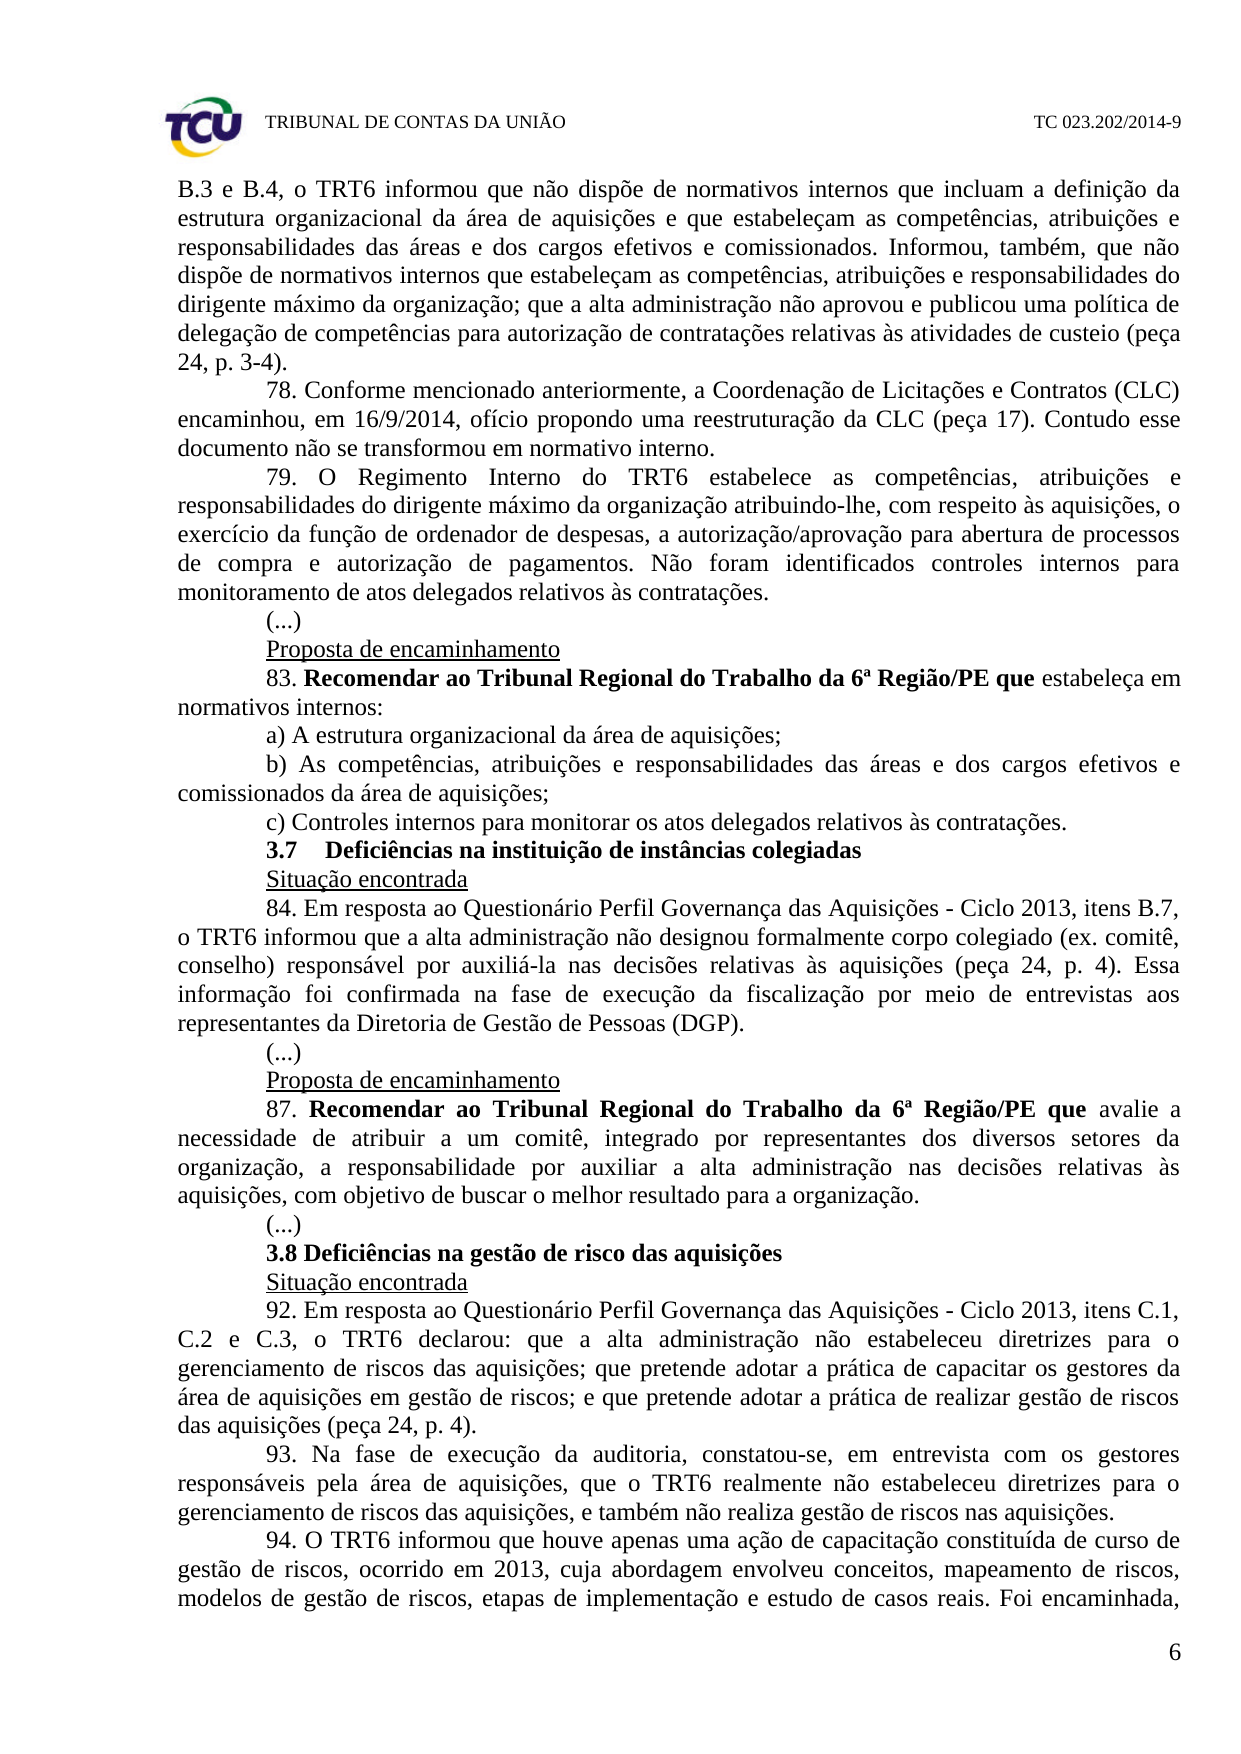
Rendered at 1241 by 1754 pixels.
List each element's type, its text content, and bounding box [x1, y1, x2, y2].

text (...) [177, 1037, 1181, 1065]
text 3.8 Deficiências na gestão de risco das aquisições [177, 1238, 1181, 1267]
text 83. Recomendar ao Tribunal Regional do Trabalho da 6ª Região/PE que estabeleça em normativos internos: [177, 663, 1181, 720]
subtitle Deficiências na instituição de instâncias colegiadas [177, 835, 1181, 864]
text b) As competências, atribuições e responsabilidades das áreas e dos cargos efetivos e comissionados da área de aquisições; [177, 749, 1181, 807]
text Situação encontrada [177, 864, 1181, 893]
text 92. Em resposta ao Questionário Perfil Governança das Aquisições - Ciclo 2013, itens C.1, C.2 e C.3, o TRT6 declarou: que a alta administração não estabeleceu diretrizes para o gerenciamento de riscos das aquisições; que pretende adotar a prática de capacitar os gestores da área de aquisições em gestão de riscos; e que pretende adotar a prática de realizar gestão de riscos das aquisições (peça 24, p. 4). [177, 1295, 1181, 1439]
text (...) [177, 605, 1181, 634]
text Proposta de encaminhamento [177, 634, 1181, 663]
text Proposta de encaminhamento [177, 1065, 1181, 1094]
text 84. Em resposta ao Questionário Perfil Governança das Aquisições - Ciclo 2013, itens B.7, o TRT6 informou que a alta administração não designou formalmente corpo colegiado (ex. comitê, conselho) responsável por auxiliá-la nas decisões relativas às aquisições (peça 24, p. 4). Essa informação foi confirmada na fase de execução da fiscalização por meio de entrevistas aos representantes da Diretoria de Gestão de Pessoas (DGP). [177, 893, 1181, 1037]
text (...) [177, 1209, 1181, 1238]
text 78. Conforme mencionado anteriormente, a Coordenação de Licitações e Contratos (CLC) encaminhou, em 16/9/2014, ofício propondo uma reestruturação da CLC (peça 17). Contudo esse documento não se transformou em normativo interno. [177, 375, 1181, 462]
text B.3 e B.4, o TRT6 informou que não dispõe de normativos internos que incluam a definição da estrutura organizacional da área de aquisições e que estabeleçam as competências, atribuições e responsabilidades das áreas e dos cargos efetivos e comissionados. Informou, também, que não dispõe de normativos internos que estabeleçam as competências, atribuições e responsabilidades do dirigente máximo da organização; que a alta administração não aprovou e publicou uma política de delegação de competências para autorização de contratações relativas às atividades de custeio (peça 24, p. 3-4). [177, 174, 1181, 375]
text 87. Recomendar ao Tribunal Regional do Trabalho da 6ª Região/PE que avalie a necessidade de atribuir a um comitê, integrado por representantes dos diversos setores da organização, a responsabilidade por auxiliar a alta administração nas decisões relativas às aquisições, com objetivo de buscar o melhor resultado para a organização. [177, 1094, 1181, 1209]
text Situação encontrada [177, 1267, 1181, 1295]
text 93. Na fase de execução da auditoria, constatou-se, em entrevista com os gestores responsáveis pela área de aquisições, que o TRT6 realmente não estabeleceu diretrizes para o gerenciamento de riscos das aquisições, e também não realiza gestão de riscos nas aquisições. [177, 1439, 1181, 1525]
text 94. O TRT6 informou que houve apenas uma ação de capacitação constituída de curso de gestão de riscos, ocorrido em 2013, cuja abordagem envolveu conceitos, mapeamento de riscos, modelos de gestão de riscos, etapas de implementação e estudo de casos reais. Foi encaminhada, [177, 1525, 1181, 1612]
text c) Controles internos para monitorar os atos delegados relativos às contratações. [177, 807, 1181, 835]
text a) A estrutura organizacional da área de aquisições; [177, 720, 1181, 749]
text 79. O Regimento Interno do TRT6 estabelece as competências, atribuições e responsabilidades do dirigente máximo da organização atribuindo-lhe, com respeito às aquisições, o exercício da função de ordenador de despesas, a autorização/aprovação para abertura de processos de compra e autorização de pagamentos. Não foram identificados controles internos para monitoramento de atos delegados relativos às contratações. [177, 462, 1181, 605]
